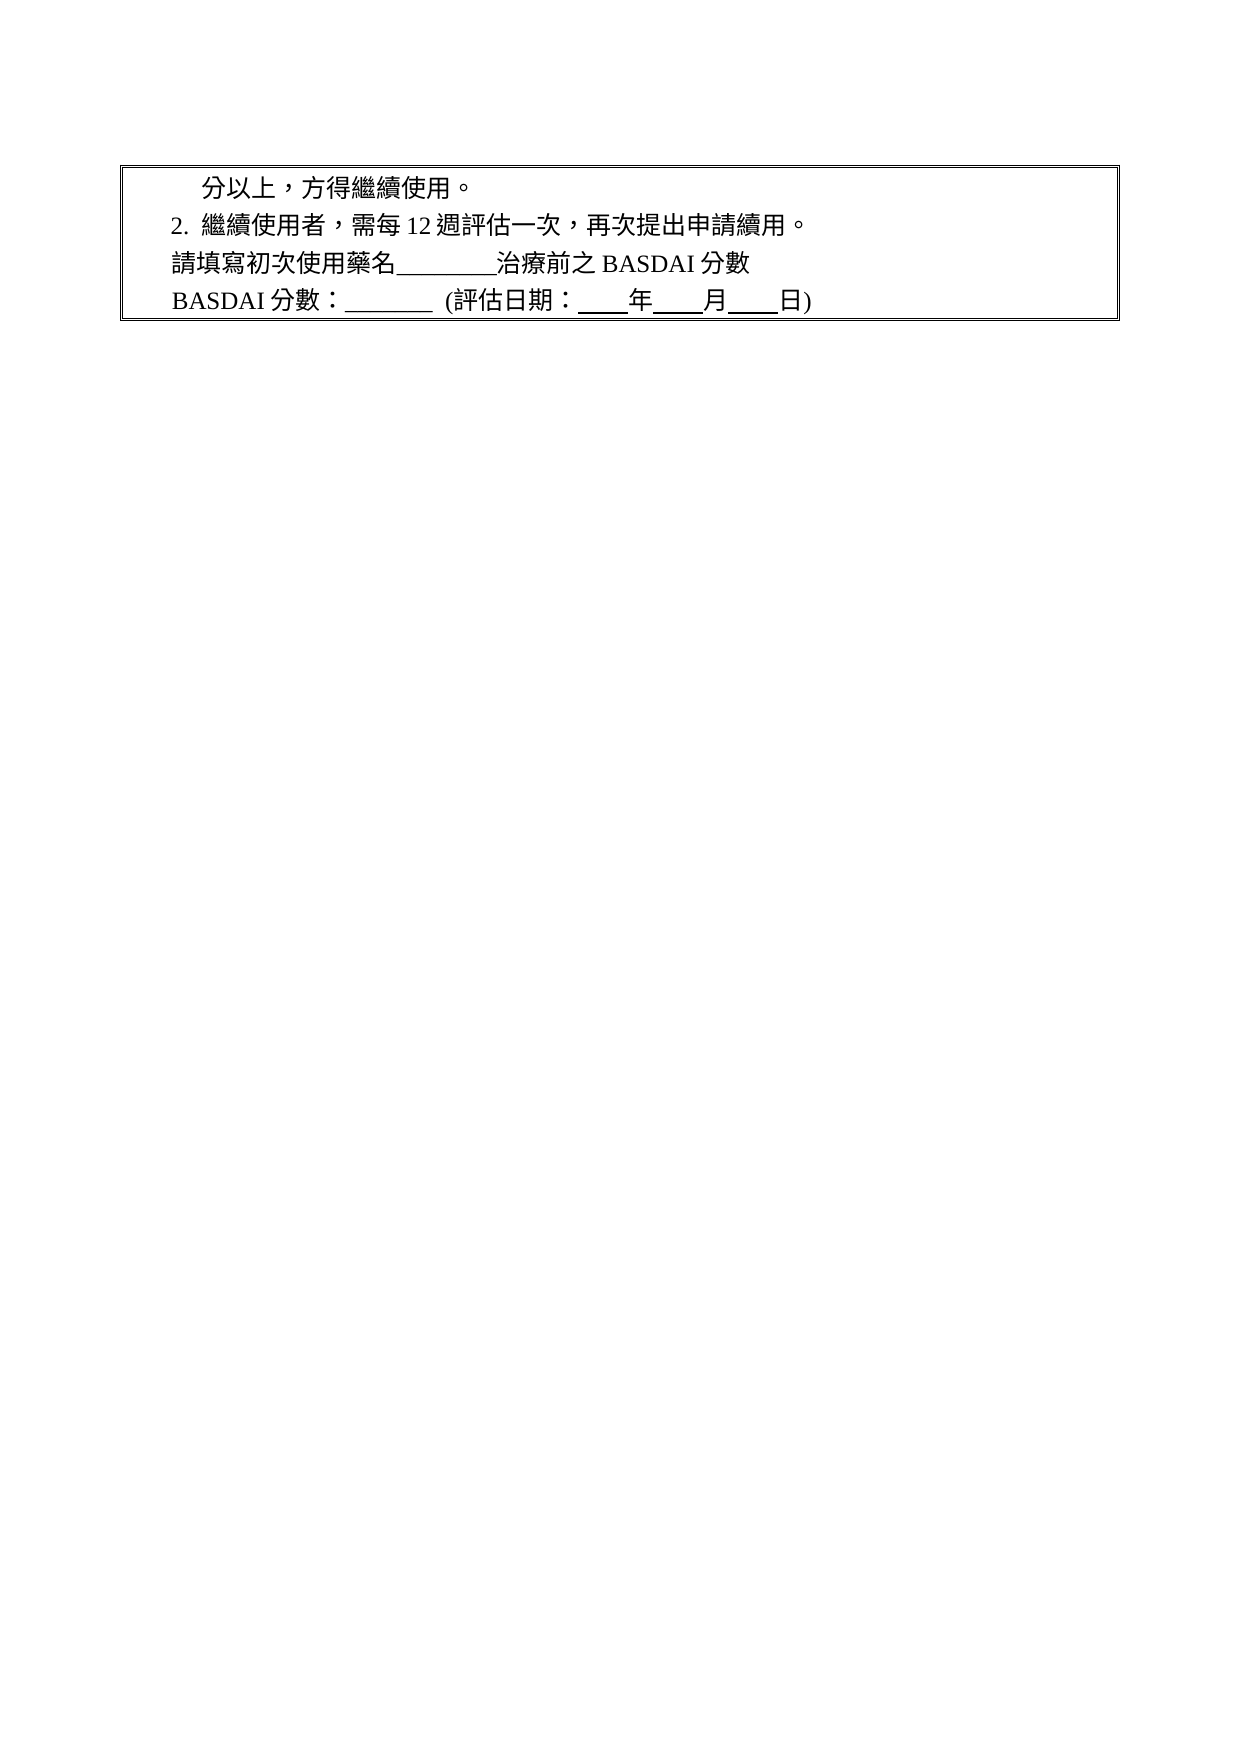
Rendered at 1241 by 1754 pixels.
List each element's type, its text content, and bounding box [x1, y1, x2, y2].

table_header 符合下列所有條件： 年齡18 歲以上  HLA B27 陽性 (檢附報告影本) 符合1984年修定的 僵直性關節炎診斷條件(1984 Modified New York Criteria)：臨床症狀及身體檢查，下列三條件至少需符合二項 下背痛及晨間僵硬的症狀持續3個月以上 腰椎額狀面與矢狀面活動受限 胸廓擴張受限  X光(plain X Ray)檢查需有薦腸關節炎：雙側性二級以上，或單側性三級以上、附有報告影印或X光影像光碟。  所有的病患都必須曾經使用過至少2種 (NSAIDs)進行充分的治療，但療效不彰。充分治療的定義為：使用最高建議劑量或最高耐受劑量的NSAID抗發炎藥物在同一家醫院連續治療三個月以上，且每種NSAID至少使用四週以上，除非出現毒性而停藥，需以附表二十一之二為根據記錄NSAID之毒性送審。 NSAID 1 藥名________劑量_______________使用期限___________________ NSAID 2 藥名________劑量_______________使用期限___________________  周邊關節炎患者必須曾經同時使用NSAIDs和sulfasalazine進行充分的治療，sulfasalazine需以2 g/day之標準治療4個月或以上，除非有相関毒性發生而停藥，並有適當病歷記載者。 Sulfasalazine劑量_______________使用期限____________________________  必須附有(1)風濕或免疫專科醫師且具有保險人核定復健處方權之醫師所開立之運動衛教証明書和(2)病患自身在家運動狀况聲明書。  活動性疾病持續四週以上。（需連續二次檢查BASDAI  6、ESR > 28 mm/1 hr 且 CRP > 1 mg/dL，且二次檢查之間隔需經過至少4周以上充分治療） 評估日期 年 月 日 年 月 日 BASDAI分數 ________________ _________________ ESR (mm/1 hr) _______________ _________________ CRP (mg/dL) ________________ _________________  病患需填具藥物使用同意書以示瞭解本藥物之適應症、禁忌及副作用。 □ 符合繼續使用之療效評估： 初次使用者治療12週評估BASDAI：與使用前比較，出現50%以上的進步或減少2分以上，方得繼續使用。 繼續使用者，需每12週評估一次，再次提出申請續用。 請填寫初次使用藥名________治療前之BASDAI分數 BASDAI分數：_______ (評估日期： 年 月 日) [123, 168, 1117, 318]
